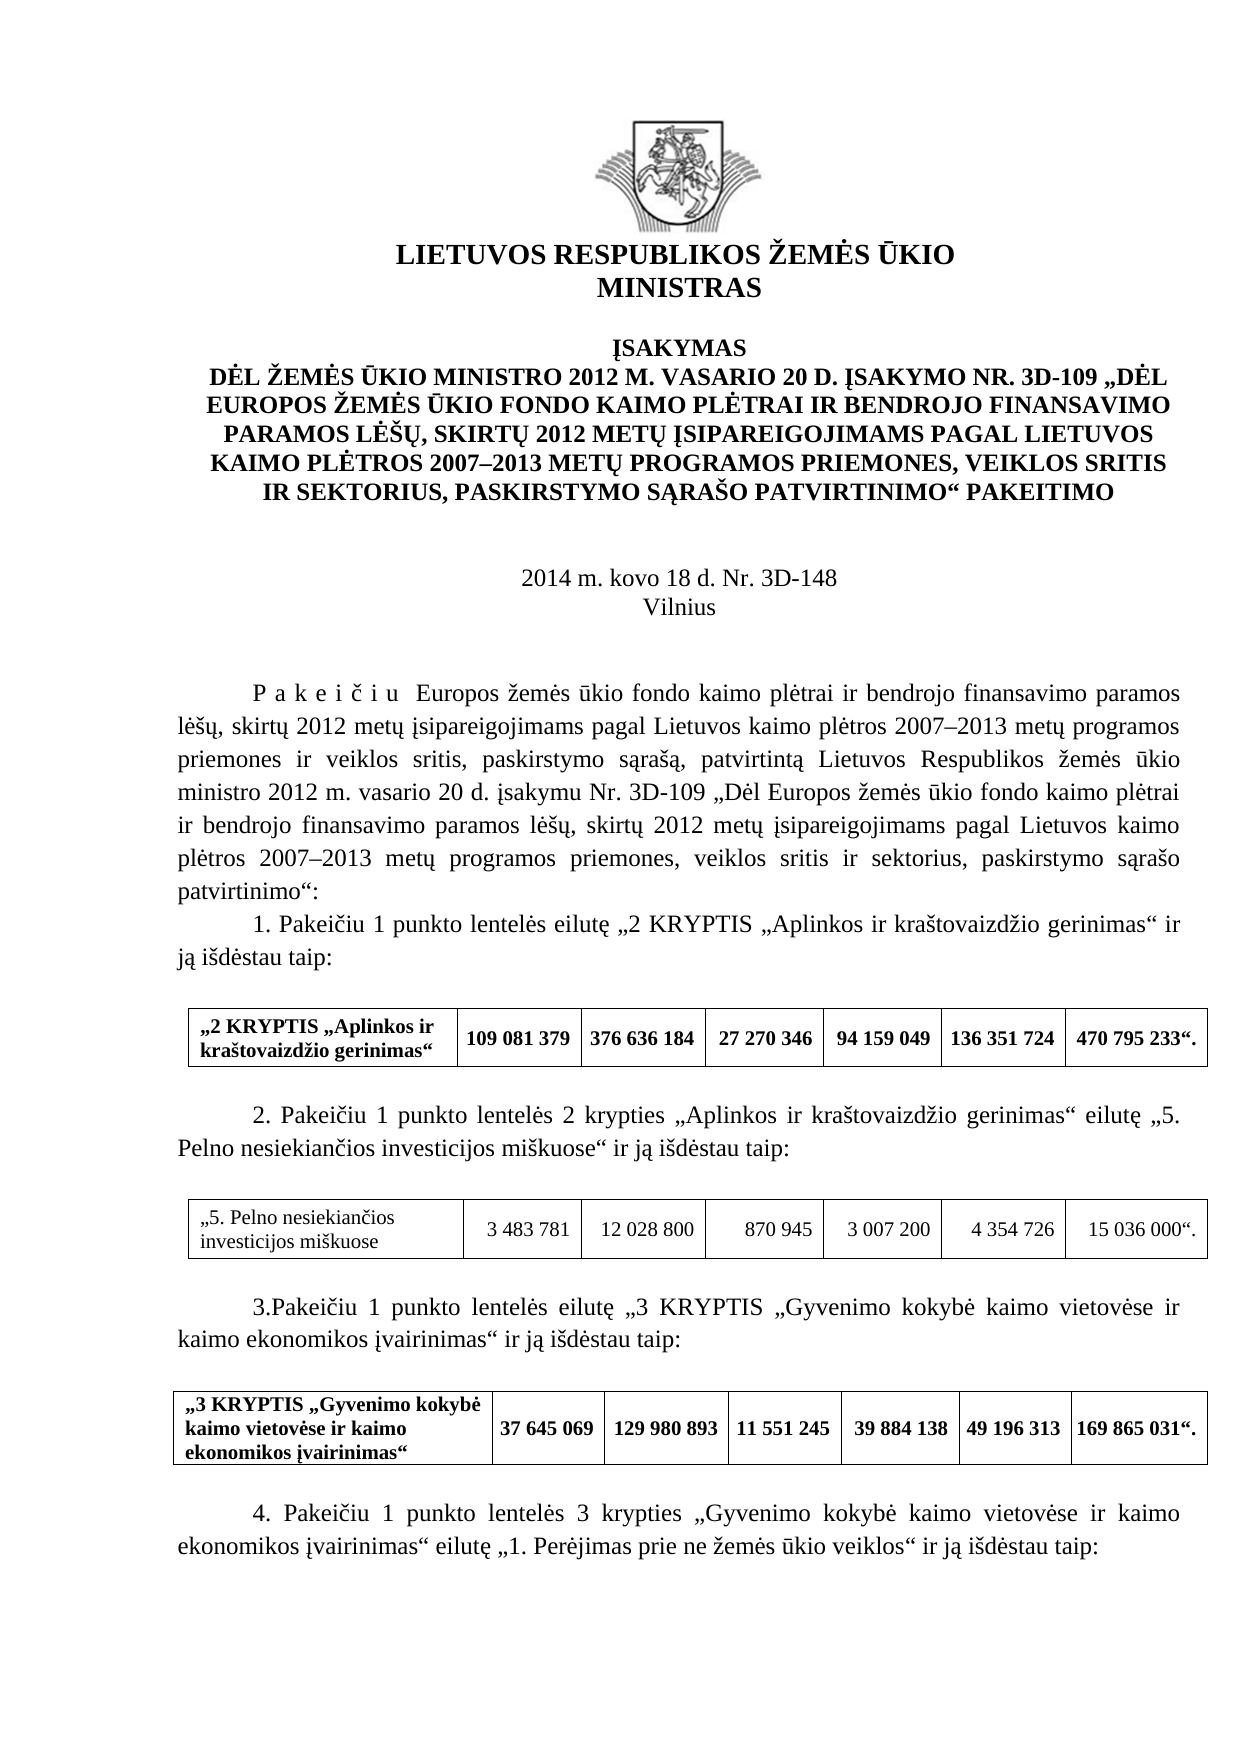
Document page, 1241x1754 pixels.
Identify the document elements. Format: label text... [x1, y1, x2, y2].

table_header 129 980 893 [605, 1392, 728, 1464]
text 2014 m. kovo 18 d. Nr. 3D-148 [177, 563, 1181, 592]
table_header 870 945 [706, 1200, 823, 1257]
table_header 470 795 233“. [1066, 1009, 1207, 1066]
table_header 3 483 781 [464, 1200, 581, 1257]
text 4. Pakeičiu 1 punkto lentelės 3 krypties „Gyvenimo kokybė kaimo vietovėse ir kaimo ekonomikos įvairinimas“ eilutę „1. Perėjimas prie ne žemės ūkio veiklos“ ir ją išdėstau taip: [177, 1498, 1181, 1560]
table_header 27 270 346 [706, 1009, 823, 1066]
text 2. Pakeičiu 1 punkto lentelės 2 krypties „Aplinkos ir kraštovaizdžio gerinimas“ eilutę „5. Pelno nesiekiančios investicijos miškuose“ ir ją išdėstau taip: [177, 1100, 1181, 1162]
table_header 169 865 031“. [1072, 1392, 1207, 1464]
table_header „3 KRYPTIS „Gyvenimo kokybė kaimo vietovėse ir kaimo ekonomikos įvairinimas“ [174, 1392, 492, 1464]
text DĖL ŽEMĖS ŪKIO MINISTRO 2012 M. vasario 20 D. ĮSAKYMO nR. 3d-109 „DĖL EUROPOS ŽEMĖS ŪKIO FONDO KAIMO PLĖTRAI IR BENDROJO FINANSAVIMO PARAMOS LĖŠŲ, SKIRTŲ 2012 METŲ ĮSIPAREIGOJIMAMS PAGAL LIETUVOS KAIMO PLĖTROS 2007–2013 METŲ PROGRAMOS PRIEMONES, VEIKLOS SRITIS IR SEKTORIUS, PASKIRSTYMO sąrašo PAtvirtinimo“ PAKEITIMO [196, 362, 1181, 505]
table_header 94 159 049 [824, 1009, 941, 1066]
table_header 37 645 069 [493, 1392, 604, 1464]
text MINISTRAS [177, 271, 1181, 304]
text Vilnius [177, 592, 1181, 620]
text LIETUVOS RESPUBLIKOS ŽEMĖS ŪKIO [177, 237, 1181, 271]
table_header 109 081 379 [458, 1009, 581, 1066]
table_header 376 636 184 [582, 1009, 705, 1066]
table_header 49 196 313 [960, 1392, 1071, 1464]
text P a k e i č i u Europos žemės ūkio fondo kaimo plėtrai ir bendrojo finansavimo paramos lėšų, skirtų 2012 metų įsipareigojimams pagal Lietuvos kaimo plėtros 2007–2013 metų programos priemones ir veiklos sritis, paskirstymo sąrašą, patvirtintą Lietuvos Respublikos žemės ūkio ministro 2012 m. vasario 20 d. įsakymu Nr. 3D-109 „Dėl Europos žemės ūkio fondo kaimo plėtrai ir bendrojo finansavimo paramos lėšų, skirtų 2012 metų įsipareigojimams pagal Lietuvos kaimo plėtros 2007–2013 metų programos priemones, veiklos sritis ir sektorius, paskirstymo sąrašo patvirtinimo“: [177, 678, 1181, 905]
table_header 136 351 724 [942, 1009, 1065, 1066]
table_header 15 036 000“. [1066, 1200, 1207, 1257]
table_header 39 884 138 [842, 1392, 959, 1464]
text ĮSAKYMAS [177, 333, 1181, 362]
table_header 12 028 800 [582, 1200, 705, 1257]
text 1. Pakeičiu 1 punkto lentelės eilutę „2 KRYPTIS „Aplinkos ir kraštovaizdžio gerinimas“ ir ją išdėstau taip: [177, 909, 1181, 971]
table_header 4 354 726 [942, 1200, 1065, 1257]
text 3.Pakeičiu 1 punkto lentelės eilutę „3 KRYPTIS „Gyvenimo kokybė kaimo vietovėse ir kaimo ekonomikos įvairinimas“ ir ją išdėstau taip: [177, 1292, 1181, 1353]
table_header „5. Pelno nesiekiančios investicijos miškuose [189, 1200, 463, 1257]
table_header „2 KRYPTIS „Aplinkos ir kraštovaizdžio gerinimas“ [189, 1009, 457, 1066]
table_header 3 007 200 [824, 1200, 941, 1257]
table_header 11 551 245 [729, 1392, 841, 1464]
